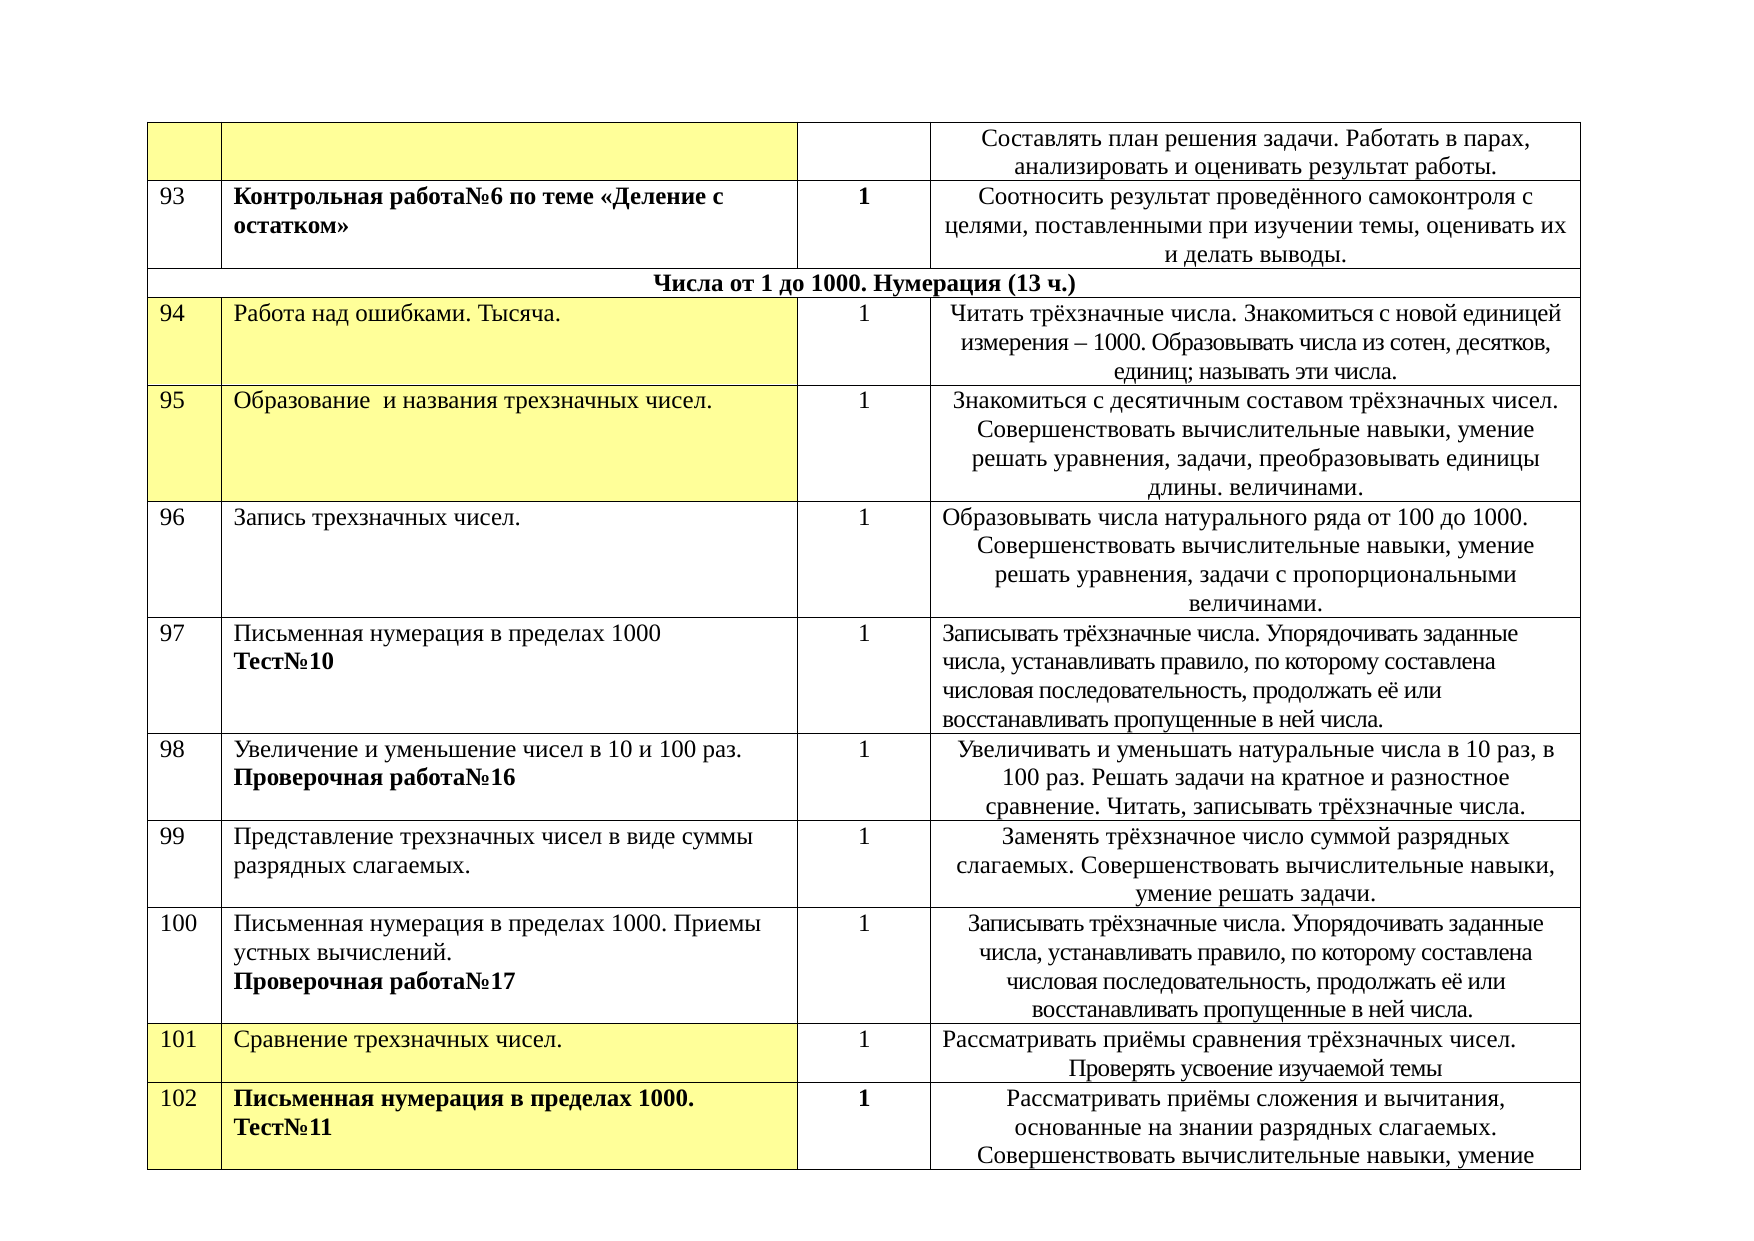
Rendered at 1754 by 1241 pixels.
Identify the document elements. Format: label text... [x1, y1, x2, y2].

table_cell Знакомиться с десятичным составом трёхзначных чисел. Совершенствовать вычислительные навыки, умение решать уравнения, задачи, преобразовывать единицы длины. величинами. [931, 386, 1580, 501]
table_cell 1 [798, 181, 930, 267]
table_cell Работа над ошибками. Тысяча. [222, 298, 797, 384]
table_cell Контрольная работа№6 по теме «Деление с остатком» [222, 181, 797, 267]
table_cell Письменная нумерация в пределах 1000. Приемы устных вычислений. Проверочная работа№17 [222, 908, 797, 1023]
table_cell 95 [148, 386, 221, 501]
table_cell Увеличение и уменьшение чисел в 10 и 100 раз. Проверочная работа№16 [222, 734, 797, 820]
table_cell 1 [798, 908, 930, 1023]
table_cell Читать трёхзначные числа. Знакомиться с новой единицей измерения – 1000. Образовывать числа из сотен, десятков, единиц; называть эти числа. [931, 298, 1580, 384]
table_cell 1 [798, 1083, 930, 1169]
table_cell Письменная нумерация в пределах 1000. Тест№11 [222, 1083, 797, 1169]
table_cell Составлять план решения задачи. Работать в парах, анализировать и оценивать результат работы. [931, 123, 1580, 180]
table_cell Образовывать числа натурального ряда от 100 до 1000. Совершенствовать вычислительные навыки, умение решать уравнения, задачи с пропорциональными величинами. [931, 502, 1580, 617]
table_cell 99 [148, 821, 221, 907]
table_cell 1 [798, 618, 930, 733]
table_cell 1 [798, 386, 930, 501]
table_cell 102 [148, 1083, 221, 1169]
table_cell Письменная нумерация в пределах 1000 Тест№10 [222, 618, 797, 733]
table_cell 98 [148, 734, 221, 820]
table_cell Записывать трёхзначные числа. Упорядочивать заданные числа, устанавливать правило, по которому составлена числовая последовательность, продолжать её или восстанавливать пропущенные в ней числа. [931, 908, 1580, 1023]
table_cell Записывать трёхзначные числа. Упорядочивать заданные числа, устанавливать правило, по которому составлена числовая последовательность, продолжать её или восстанавливать пропущенные в ней числа. [931, 618, 1580, 733]
table_cell Представление трехзначных чисел в виде суммы разрядных слагаемых. [222, 821, 797, 907]
table_cell [148, 123, 221, 180]
table_cell 1 [798, 502, 930, 617]
table_cell Сравнение трехзначных чисел. [222, 1024, 797, 1082]
table_cell Образование и названия трехзначных чисел. [222, 386, 797, 501]
table_cell 1 [798, 734, 930, 820]
table_cell Соотносить результат проведённого самоконтроля с целями, поставленными при изучении темы, оценивать их и делать выводы. [931, 181, 1580, 267]
table_cell 93 [148, 181, 221, 267]
table_cell 101 [148, 1024, 221, 1082]
table_cell 100 [148, 908, 221, 1023]
table_cell Увеличивать и уменьшать натуральные числа в 10 раз, в 100 раз. Решать задачи на кратное и разностное сравнение. Читать, записывать трёхзначные числа. [931, 734, 1580, 820]
table_cell 1 [798, 821, 930, 907]
table_cell 1 [798, 298, 930, 384]
table_cell 1 [798, 1024, 930, 1082]
table_cell Рассматривать приёмы сравнения трёхзначных чисел. Проверять усвоение изучаемой темы [931, 1024, 1580, 1082]
table_cell [222, 123, 797, 180]
table_cell 94 [148, 298, 221, 384]
table_cell Заменять трёхзначное число суммой разрядных слагаемых. Совершенствовать вычислительные навыки, умение решать задачи. [931, 821, 1580, 907]
table_cell [798, 123, 930, 180]
table_cell Числа от 1 до 1000. Нумерация (13 ч.) [148, 269, 1580, 297]
table_cell 96 [148, 502, 221, 617]
table_cell 97 [148, 618, 221, 733]
table_cell Рассматривать приёмы сложения и вычитания, основанные на знании разрядных слагаемых. Совершенствовать вычислительные навыки, умение [931, 1083, 1580, 1169]
table_cell Запись трехзначных чисел. [222, 502, 797, 617]
